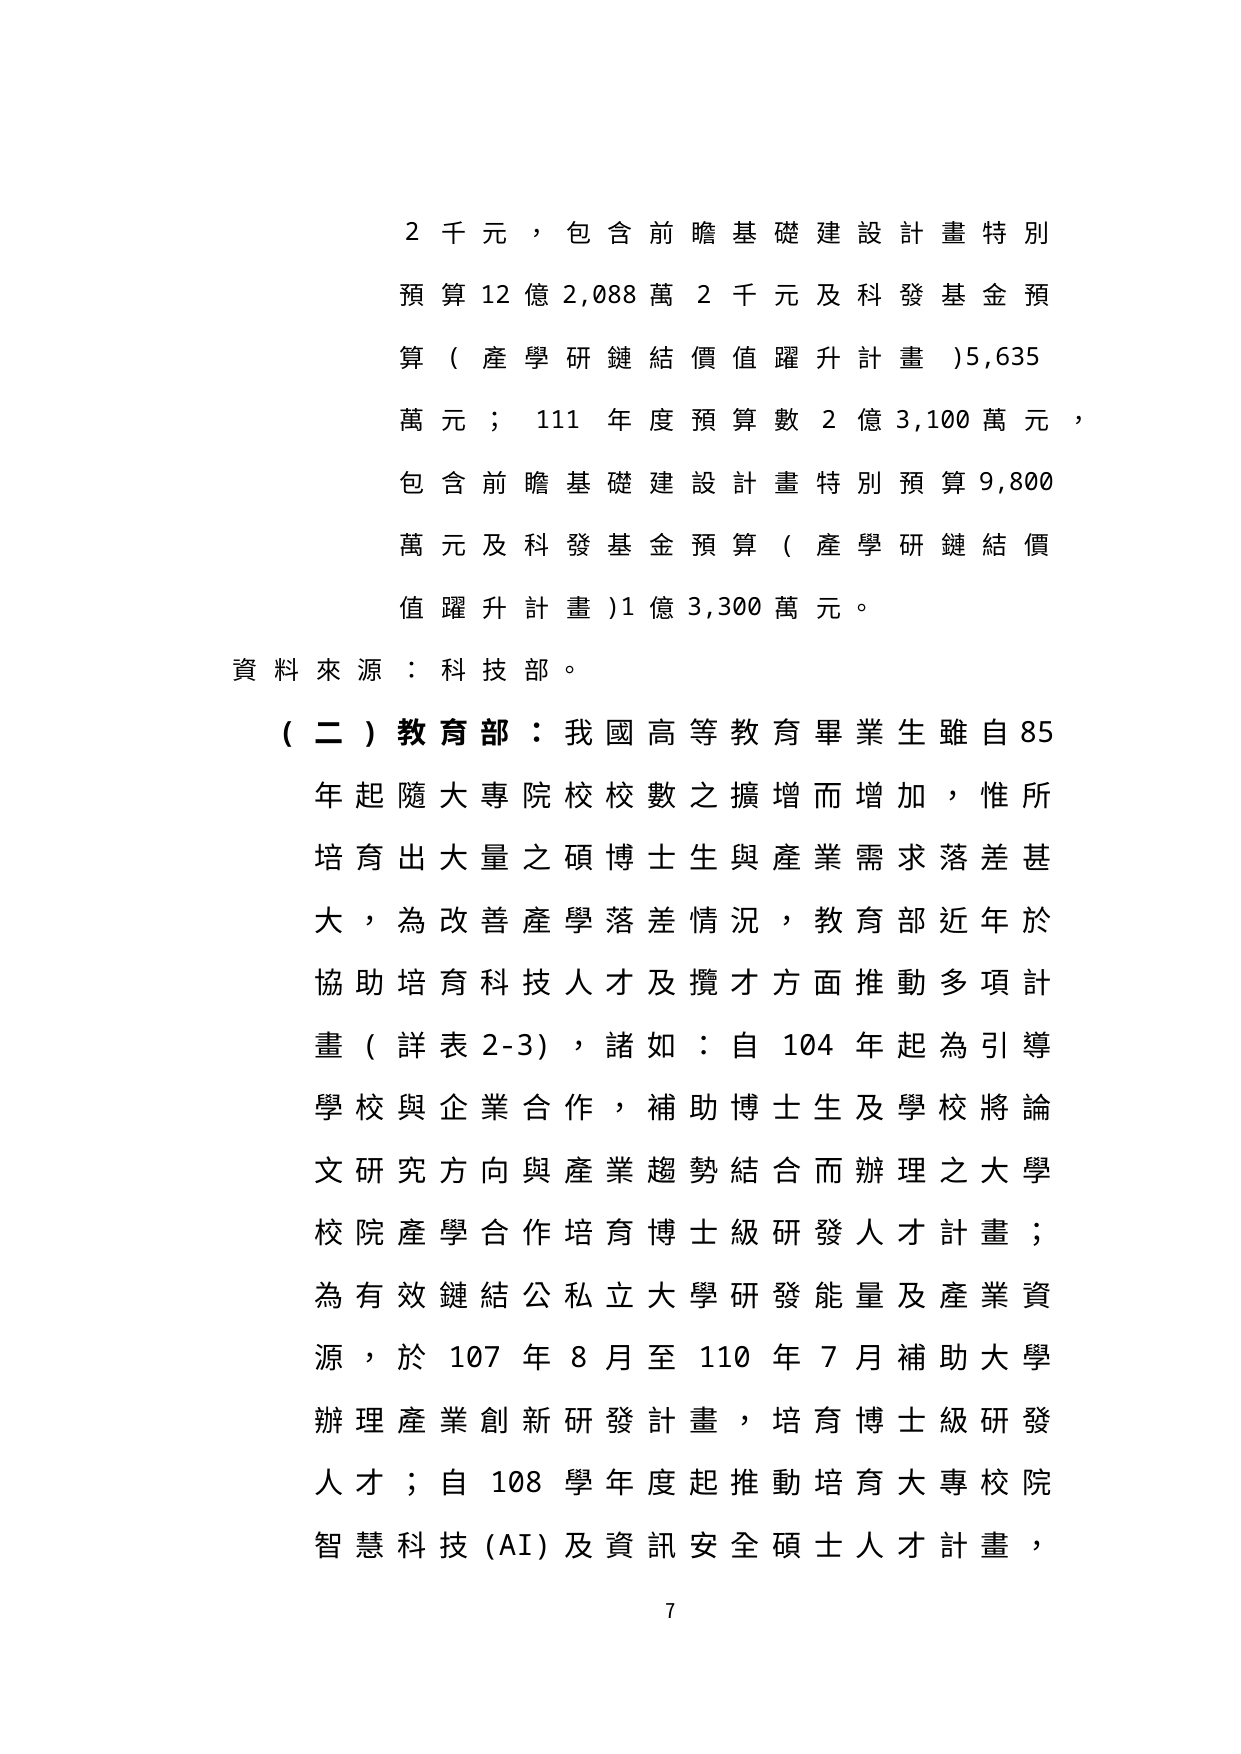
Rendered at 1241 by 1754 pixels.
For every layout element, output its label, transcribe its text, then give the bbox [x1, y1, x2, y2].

text 3.「產業高階人才培訓計畫(重點產業高階人才培訓計畫)」迄110年12月31日已支用之經費決算數12億7,723萬2千元，包含前瞻基礎建設計畫特別預算12億2,088萬2千元及科發基金預算(產學研鏈結價值躍升計畫)5,635萬元；111年度預算數2億3,100萬元，包含前瞻基礎建設計畫特別預算9,800萬元及科發基金預算(產學研鏈結價值躍升計畫)1億3,300萬元。 [334, 189, 1058, 627]
text 資料來源：科技部。 [183, 627, 1058, 689]
text (二)教育部：我國高等教育畢業生雖自85年起隨大專院校校數之擴增而增加，惟所培育出大量之碩博士生與產業需求落差甚大，為改善產學落差情況，教育部近年於協助培育科技人才及攬才方面推動多項計畫(詳表2-3)，諸如：自104年起為引導學校與企業合作，補助博士生及學校將論文研究方向與產業趨勢結合而辦理之大學校院產學合作培育博士級研發人才計畫；為有效鏈結公私立大學研發能量及產業資源，於107年8月至110年7月補助大學辦理產業創新研發計畫，培育博士級研發人才；自108學年度起推動培育大專校院智慧科技(AI)及資訊安全碩士人才計畫，針對符合計畫目標之系所，核配外加招生名額；為協助各大學延攬國際頂尖人才，自107年度起補助符合規定之公私立大專校院辦理玉山青年學者計畫，藉由提供具國際競爭力之薪資待遇，吸引國際人才來臺任教；另為協助大專校院延攬與留任國內外教學研究、社會服務、高等教育經營管理及產業實務具卓著貢獻或發展潛力之特殊優秀人才，該部並自107年度起辦理「延攬及留住大專校院特殊優秀人才實施彈性薪資方案」，補助彈性薪資執行成效較佳之大專校院，以引導學校投入資源及拉大校內彈性薪資級距，達到各校拔尖及留才之效益。截至110年底該等計畫近5年度已支用之經費達30億331萬7千元、111年度預算8億3,800萬元，其中除「推動培育大專校院智慧科技(AI)及資訊安全碩士人才計畫」僅核配外加招生名額，無涉經費補助外，餘所需經費均以教育部年度預算支應。 [242, 689, 1058, 1564]
